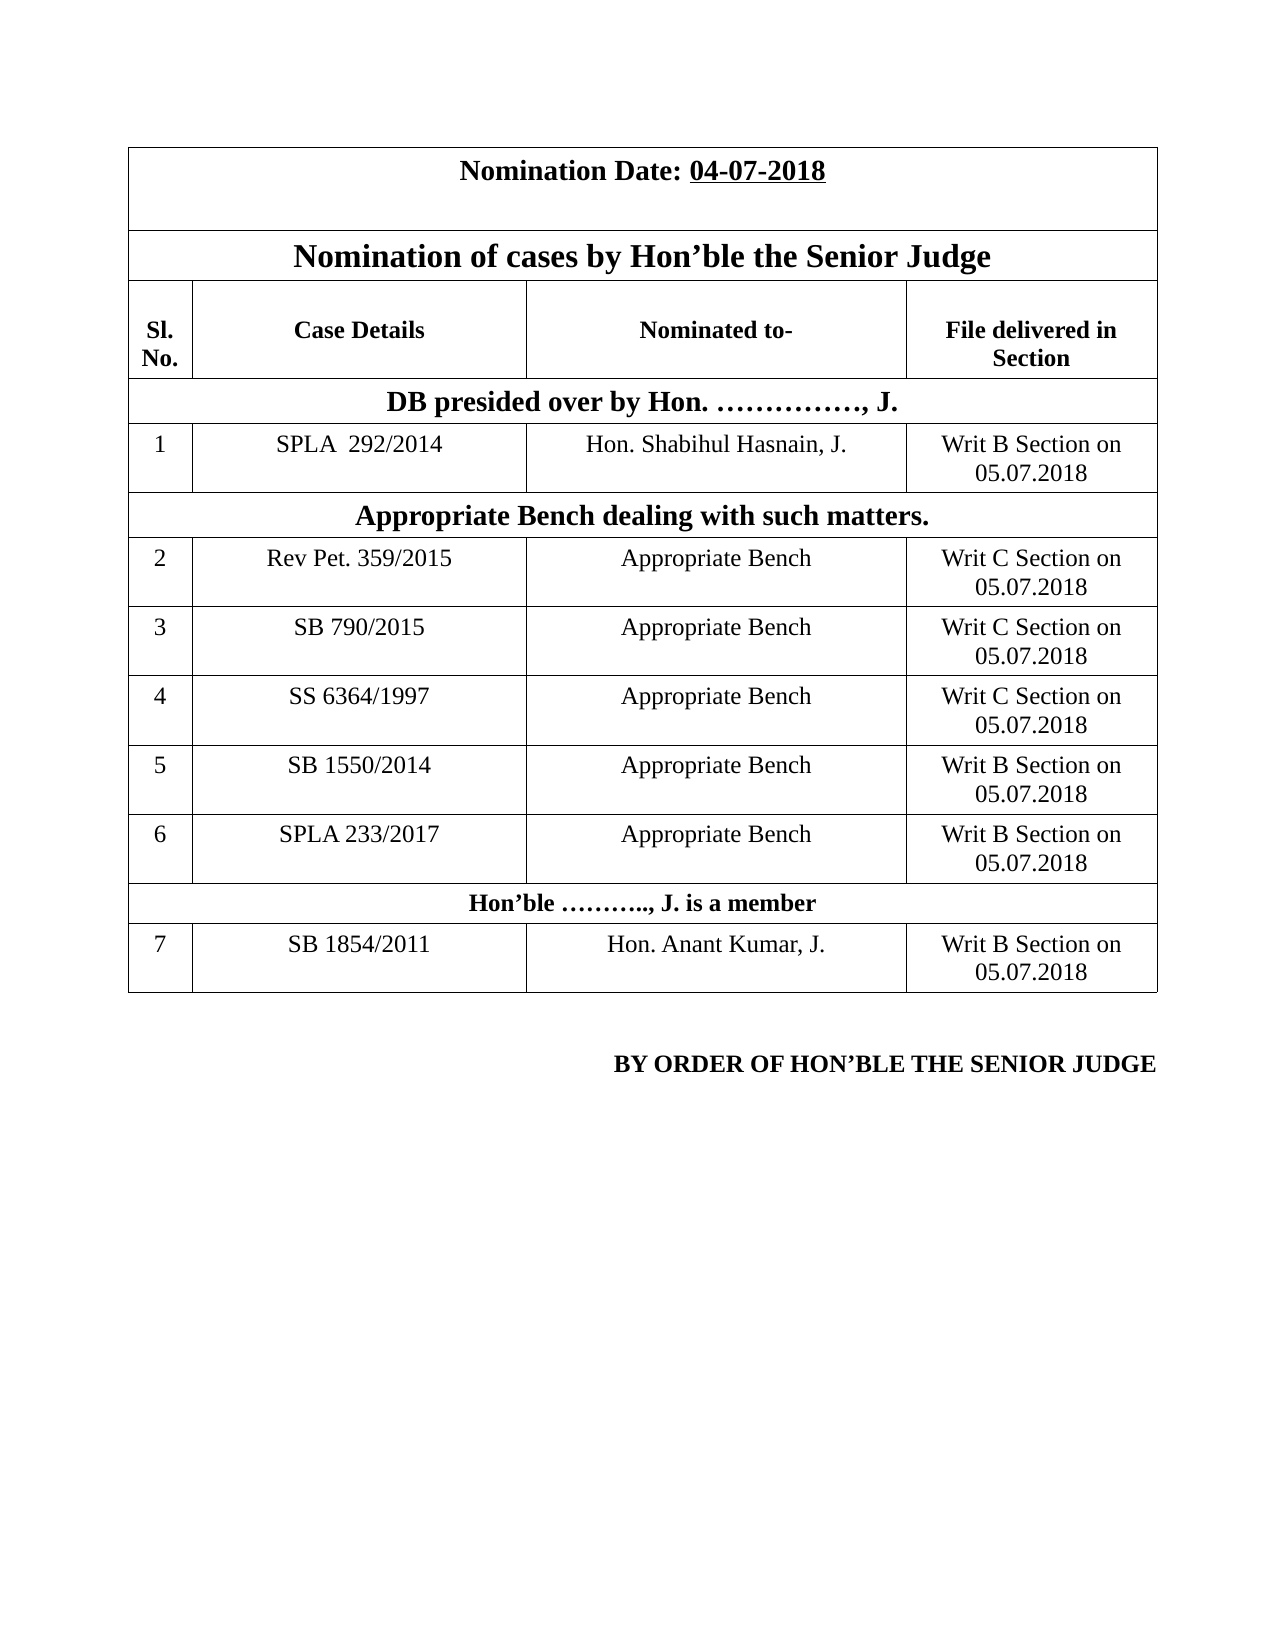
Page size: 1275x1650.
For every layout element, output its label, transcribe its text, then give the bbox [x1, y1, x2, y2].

table_cell SS 6364/1997 [193, 676, 526, 744]
table_cell DB presided over by Hon. ……………, J. [129, 379, 1157, 423]
table_cell Hon’ble ……….., J. is a member [129, 884, 1157, 923]
table_cell Nominated to- [527, 281, 906, 378]
table_header Nomination Date: 04-07-2018 [129, 148, 1157, 230]
table_cell Nomination of cases by Hon’ble the Senior Judge [129, 231, 1157, 280]
table_cell Writ C Section on 05.07.2018 [907, 538, 1157, 606]
table_cell Sl. No. [129, 281, 192, 378]
table_cell SPLA 233/2017 [193, 815, 526, 883]
text BY ORDER OF HON’BLE THE SENIOR JUDGE [118, 1049, 1157, 1078]
table_cell Writ B Section on 05.07.2018 [907, 924, 1157, 992]
table_cell SB 1550/2014 [193, 746, 526, 813]
table_cell Writ B Section on 05.07.2018 [907, 815, 1157, 883]
table_cell 4 [129, 676, 192, 744]
table_cell 2 [129, 538, 192, 606]
table_cell Appropriate Bench [527, 538, 906, 606]
table_cell Hon. Anant Kumar, J. [527, 924, 906, 992]
table_cell 7 [129, 924, 192, 992]
table_cell Appropriate Bench [527, 815, 906, 883]
table_cell Appropriate Bench [527, 746, 906, 813]
table_cell 6 [129, 815, 192, 883]
table_cell Appropriate Bench [527, 676, 906, 744]
table_cell Writ C Section on 05.07.2018 [907, 607, 1157, 675]
table_cell Appropriate Bench dealing with such matters. [129, 493, 1157, 537]
table_cell Writ B Section on 05.07.2018 [907, 424, 1157, 492]
table_cell 1 [129, 424, 192, 492]
table_cell 3 [129, 607, 192, 675]
table_cell Writ B Section on 05.07.2018 [907, 746, 1157, 813]
table_cell Appropriate Bench [527, 607, 906, 675]
table_cell Case Details [193, 281, 526, 378]
table_cell SPLA 292/2014 [193, 424, 526, 492]
table_cell Rev Pet. 359/2015 [193, 538, 526, 606]
table_cell 5 [129, 746, 192, 813]
table_cell File delivered in Section [907, 281, 1157, 378]
table_cell SB 790/2015 [193, 607, 526, 675]
table_cell Writ C Section on 05.07.2018 [907, 676, 1157, 744]
table_cell Hon. Shabihul Hasnain, J. [527, 424, 906, 492]
table_cell SB 1854/2011 [193, 924, 526, 992]
